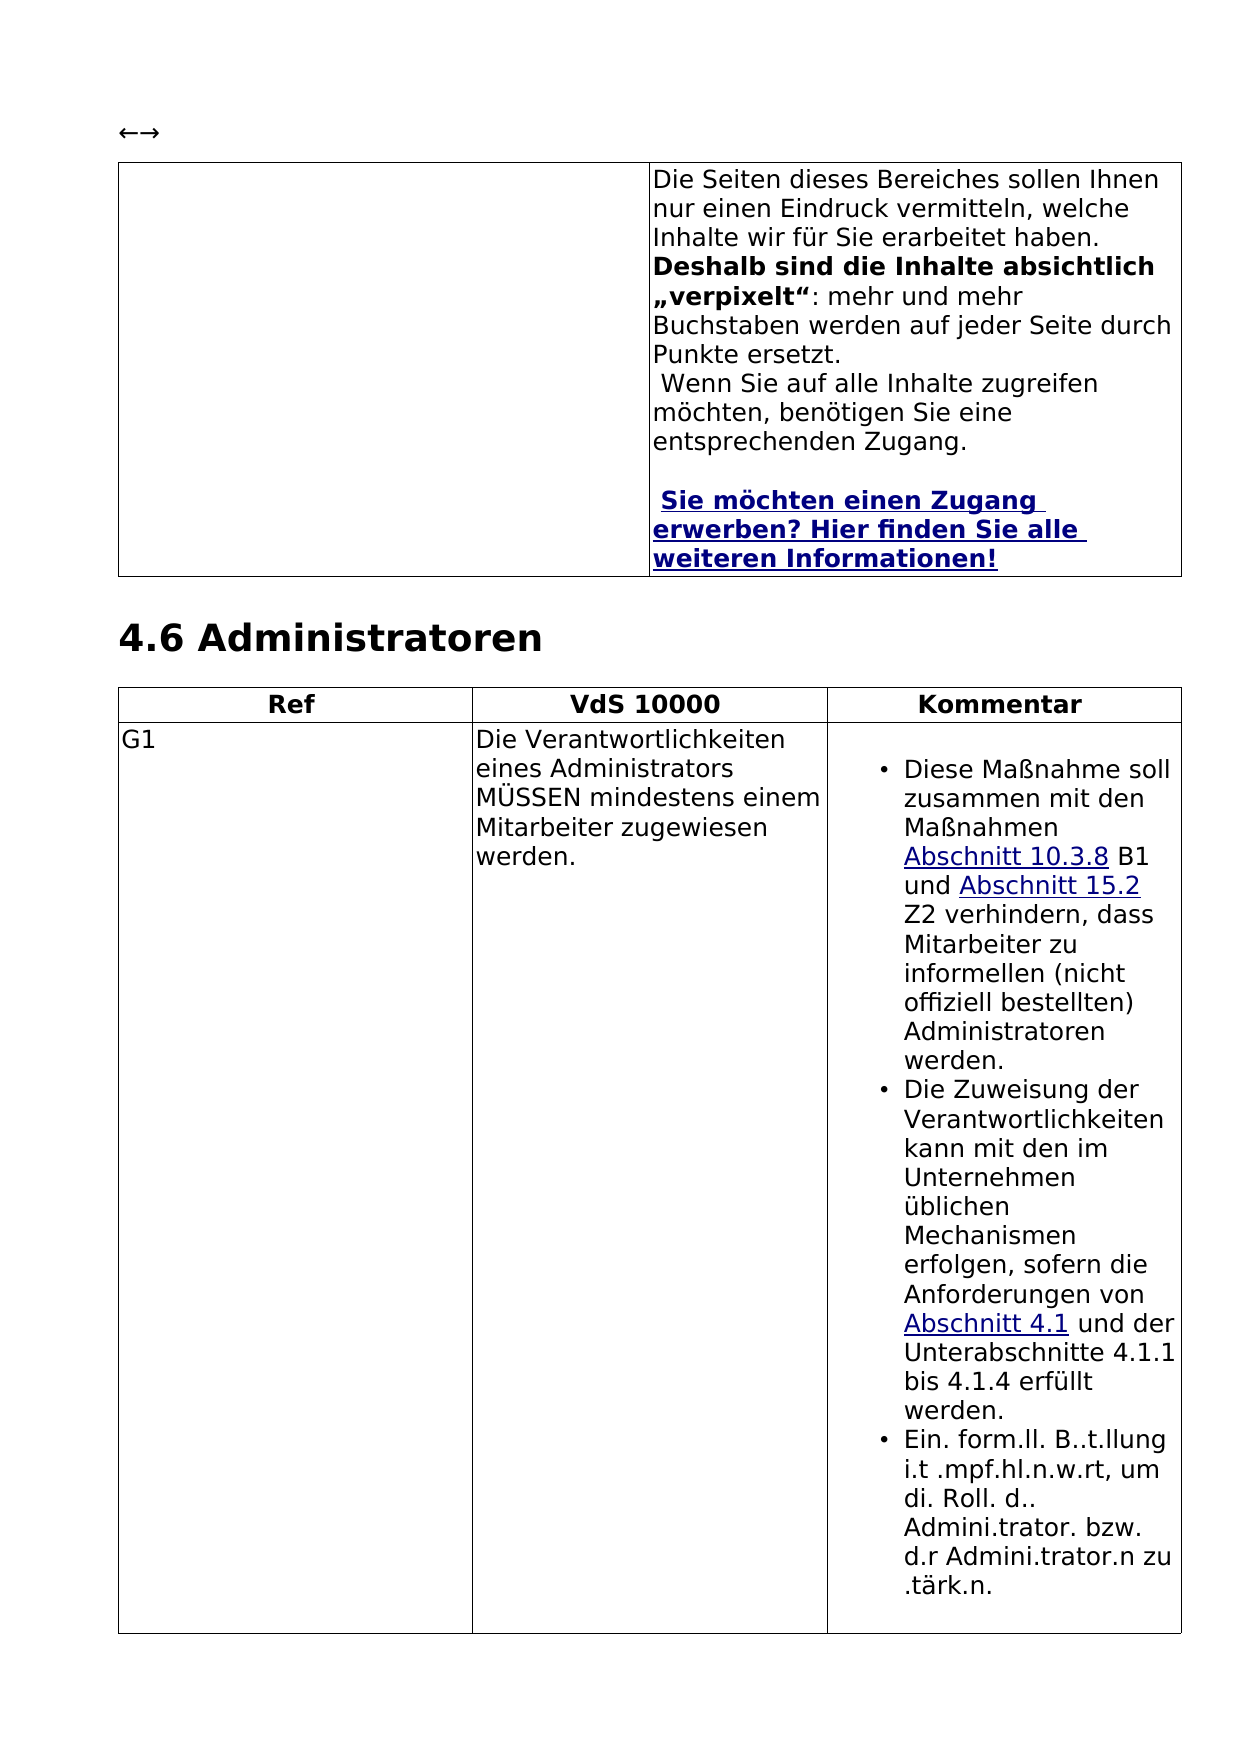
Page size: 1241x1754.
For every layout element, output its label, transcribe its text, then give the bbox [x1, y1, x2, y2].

table_cell Die Verantwortlichkeiten eines Administrators MÜSSEN mindestens einem Mitarbeiter zugewiesen werden. [473, 723, 827, 1633]
text ←→ [118, 118, 1181, 147]
table_header [119, 163, 649, 576]
table_header VdS 10000 [473, 688, 827, 722]
table_header Kommentar [828, 688, 1181, 722]
table_cell G1 [119, 723, 472, 1633]
table_header Ref [119, 688, 472, 722]
subtitle 4.6 Administratoren [118, 616, 1181, 660]
table_header Die Seiten dieses Bereiches sollen Ihnen nur einen Eindruck vermitteln, welche Inhalte wir für Sie erarbeitet haben. Deshalb sind die Inhalte absichtlich „verpixelt“: mehr und mehr Buchstaben werden auf jeder Seite durch Punkte ersetzt. Wenn Sie auf alle Inhalte zugreifen möchten, benötigen Sie eine entsprechenden Zugang. Sie möchten einen Zugang erwerben? Hier finden Sie alle weiteren Informationen! [650, 163, 1181, 576]
table_cell Diese Maßnahme soll zusammen mit den Maßnahmen Abschnitt 10.3.8 B1 und Abschnitt 15.2 Z2 verhindern, dass Mitarbeiter zu informellen (nicht offiziell bestellten) Administratoren werden. Die Zuweisung der Verantwortlichkeiten kann mit den im Unternehmen üblichen Mechanismen erfolgen, sofern die Anforderungen von Abschnitt 4.1 und der Unterabschnitte 4.1.1 bis 4.1.4 erfüllt werden. Ein. form.ll. B..t.llung i.t .mpf.hl.n.w.rt, um di. Roll. d.. Admini.trator. bzw. d.r Admini.trator.n zu .tärk.n. [828, 723, 1181, 1633]
